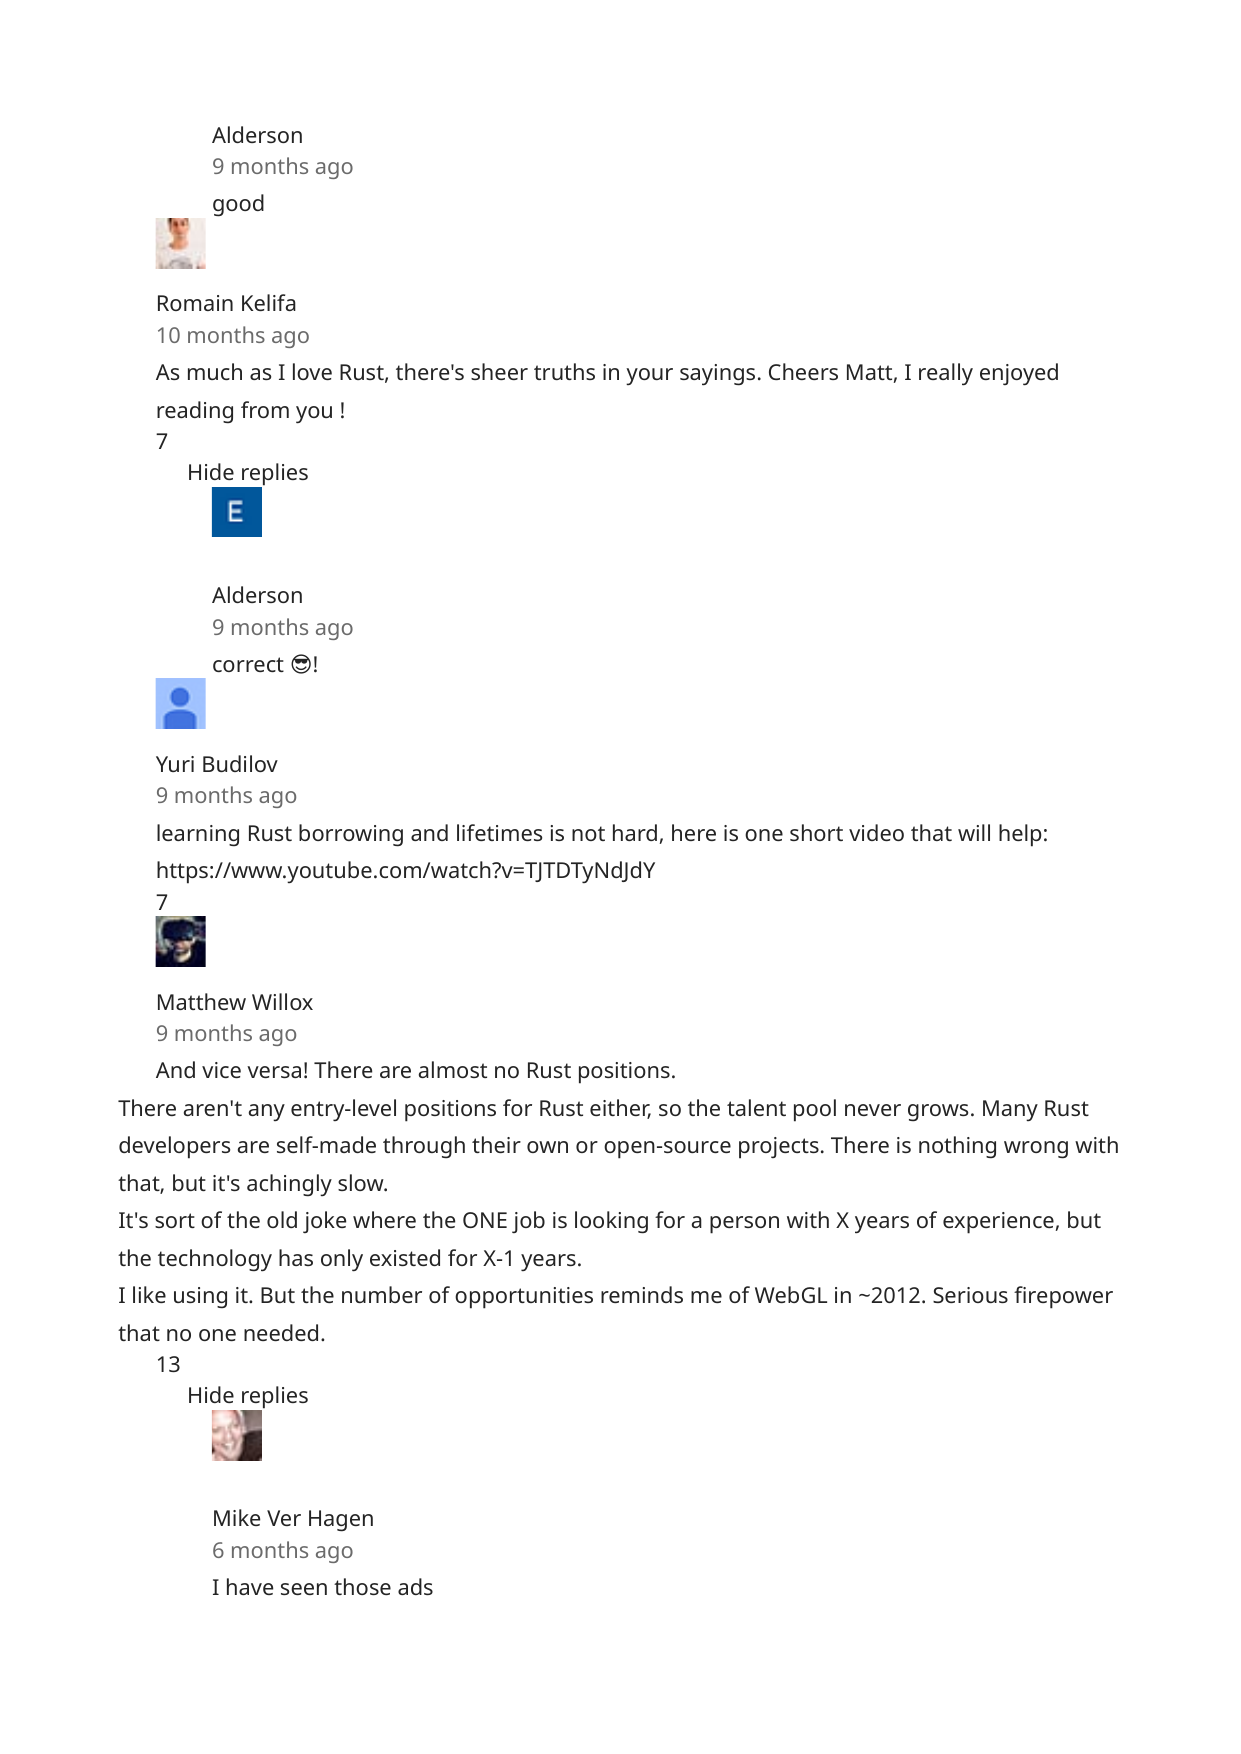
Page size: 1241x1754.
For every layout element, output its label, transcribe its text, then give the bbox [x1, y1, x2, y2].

text I like using it. But the number of opportunities reminds me of WebGL in ~2012. Serious firepower that no one needed. [118, 1273, 1122, 1348]
text It's sort of the old joke where the ONE job is looking for a person with X years of experience, but the technology has only existed for X-1 years. [118, 1198, 1122, 1273]
text 9 months ago [212, 149, 1084, 181]
text 7 [156, 424, 1084, 456]
text Alderson [212, 118, 1084, 149]
text correct 😎! [212, 641, 1084, 679]
picture [155, 218, 206, 269]
text learning Rust borrowing and lifetimes is not hard, here is one short video that will help: https://www.youtube.com/watch?v=TJTDTyNdJdY [156, 810, 1084, 885]
picture [155, 916, 206, 967]
text Hide replies [187, 1379, 1084, 1410]
text 6 months ago [212, 1533, 1084, 1564]
text 9 months ago [156, 1016, 1084, 1048]
picture [211, 1410, 262, 1461]
text 7 [156, 885, 1084, 916]
text And vice versa! There are almost no Rust positions. [156, 1048, 1084, 1085]
text Romain Kelifa [156, 287, 1084, 318]
text good [212, 181, 1084, 218]
picture [211, 487, 262, 537]
picture [155, 678, 206, 729]
text Mike Ver Hagen [212, 1502, 1084, 1533]
text Hide replies [187, 456, 1084, 487]
text 13 [156, 1348, 1084, 1379]
text As much as I love Rust, there's sheer truths in your sayings. Cheers Matt, I really enjoyed reading from you ! [156, 349, 1084, 424]
text 9 months ago [156, 779, 1084, 810]
text 10 months ago [156, 318, 1084, 349]
text Yuri Budilov [156, 748, 1084, 779]
text Alderson [212, 579, 1084, 610]
text There aren't any entry-level positions for Rust either, so the talent pool never grows. Many Rust developers are self-made through their own or open-source projects. There is nothing wrong with that, but it's achingly slow. [118, 1085, 1122, 1198]
text I have seen those ads [212, 1564, 1084, 1602]
text Matthew Willox [156, 985, 1084, 1016]
text 9 months ago [212, 610, 1084, 641]
